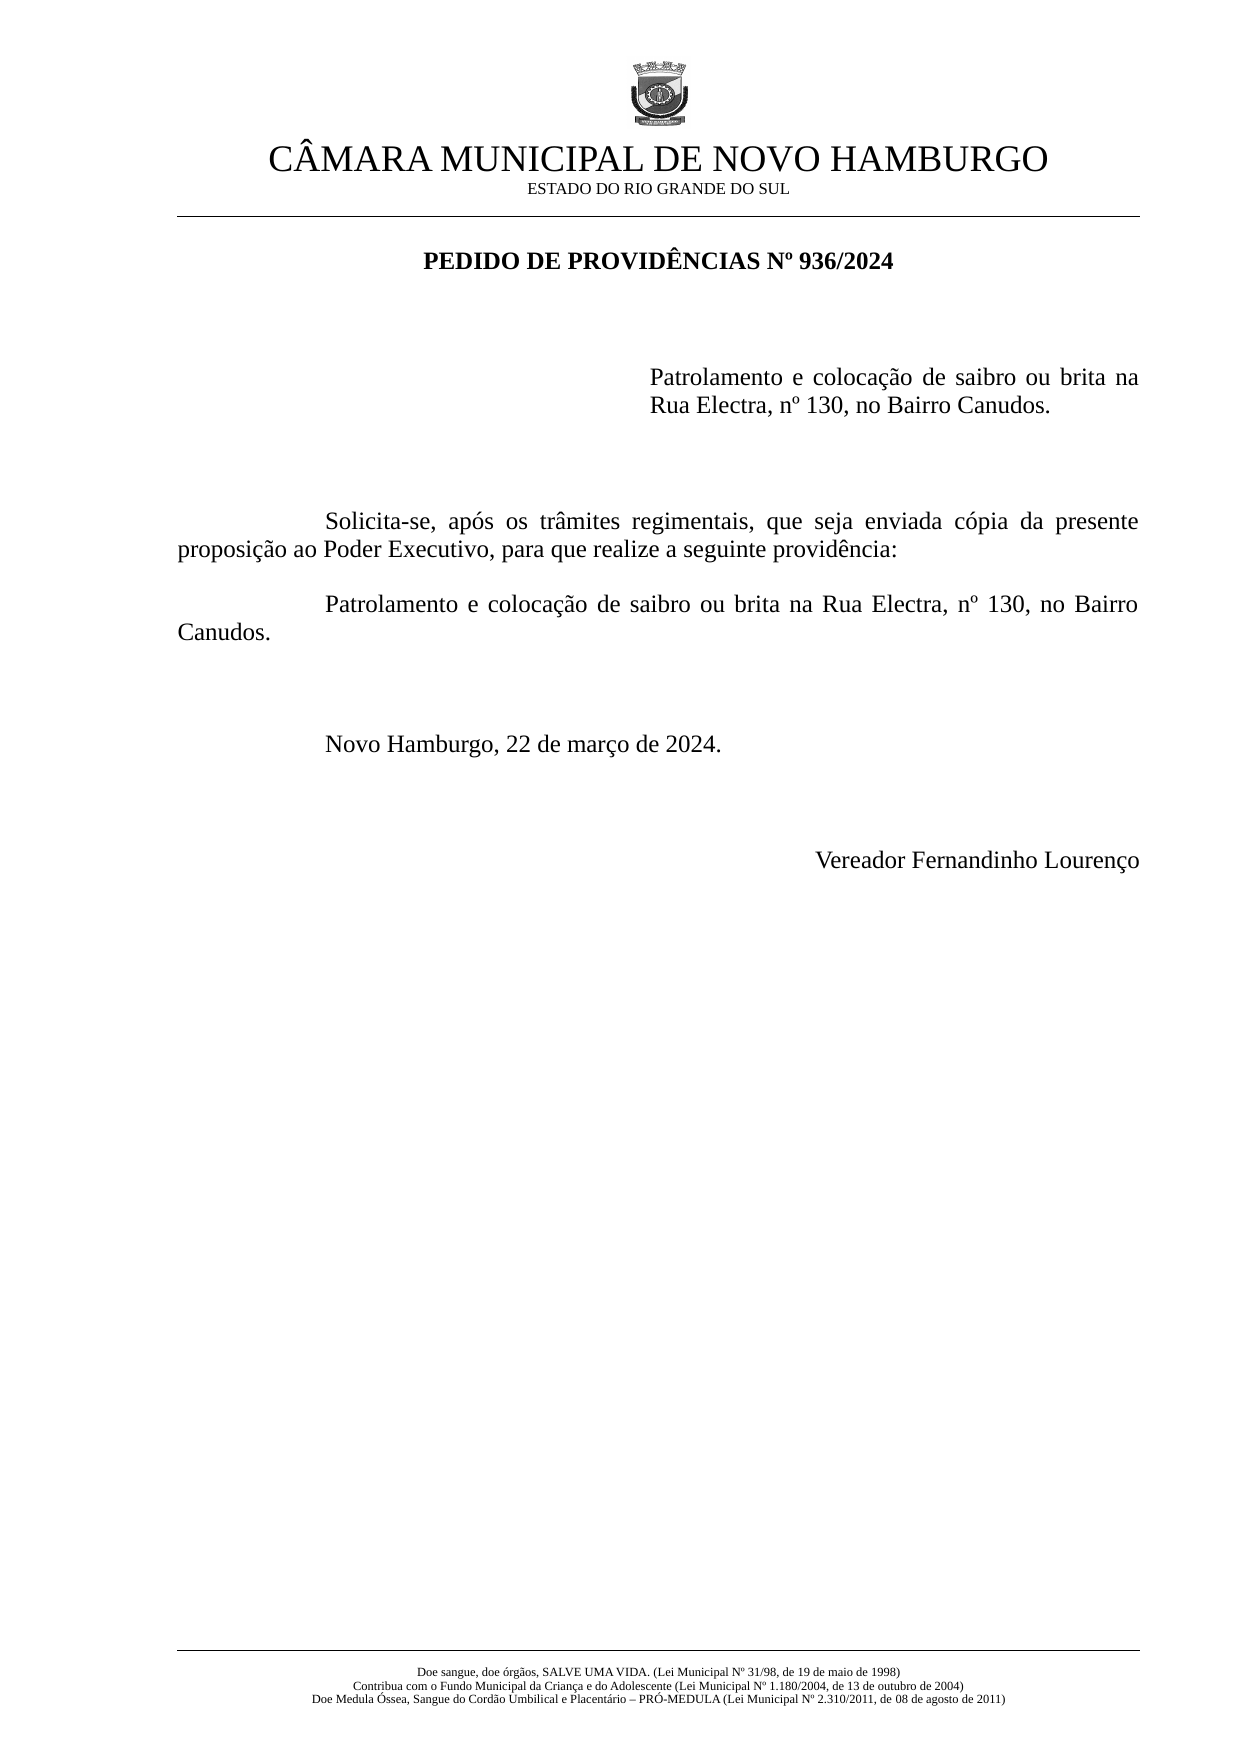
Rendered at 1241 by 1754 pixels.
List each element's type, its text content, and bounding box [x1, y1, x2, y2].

list Patrolamento e colocação de saibro ou brita na Rua Electra, nº 130, no Bairro Canudos. [177, 590, 1140, 646]
list Patrolamento e colocação de saibro ou brita na Rua Electra, nº 130, no Bairro Canudos. [649, 363, 1140, 418]
text PEDIDO DE PROVIDÊNCIAS Nº 936/2024 [177, 247, 1140, 274]
text Vereador Fernandinho Lourenço [649, 847, 1140, 874]
text Novo Hamburgo, 22 de março de 2024. [177, 730, 1140, 758]
text Solicita-se, após os trâmites regimentais, que seja enviada cópia da presente proposição ao Poder Executivo, para que realize a seguinte providência: [177, 507, 1140, 562]
